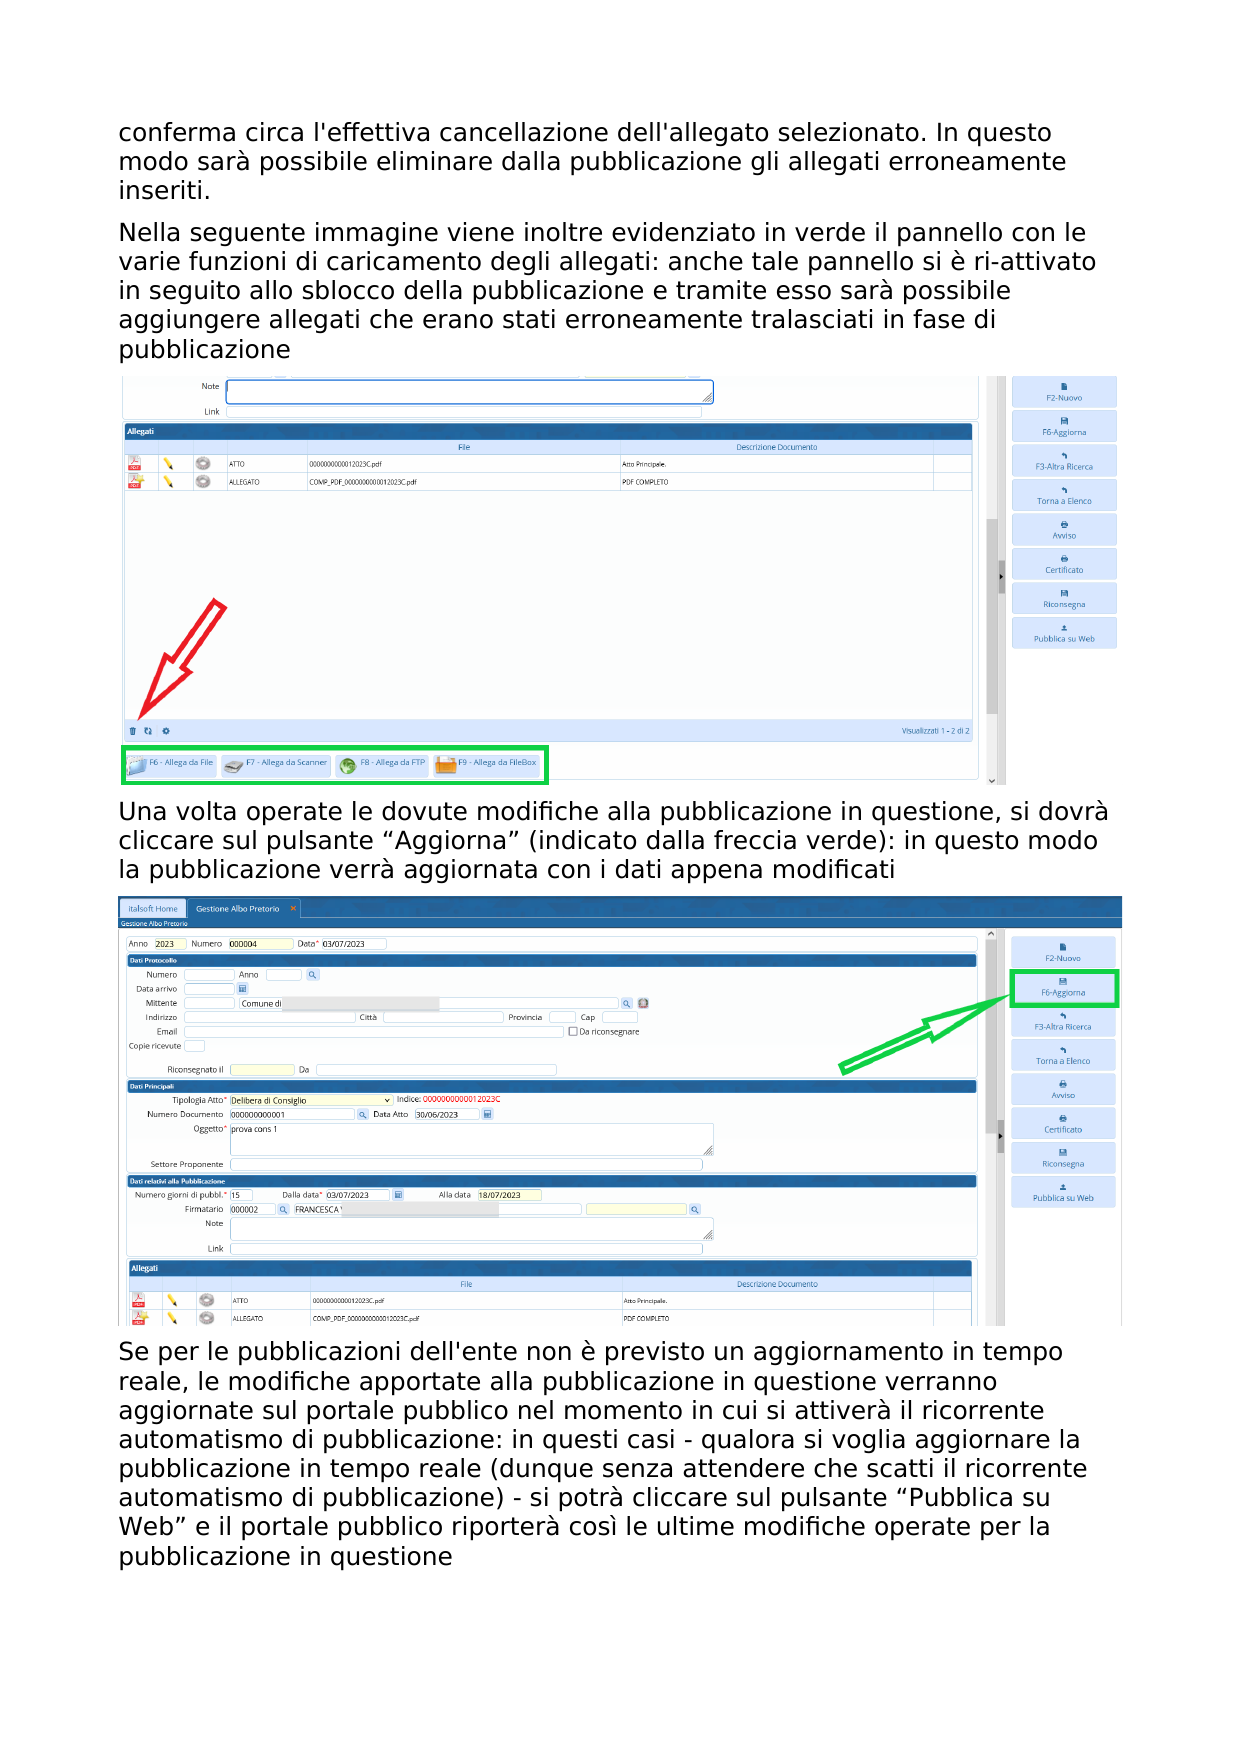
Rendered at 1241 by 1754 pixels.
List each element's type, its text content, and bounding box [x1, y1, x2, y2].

picture [118, 896, 1123, 1326]
picture [118, 376, 1123, 785]
text Nella seguente immagine viene inoltre evidenziato in verde il pannello con le varie funzioni di caricamento degli allegati: anche tale pannello si è ri-attivato in seguito allo sblocco della pubblicazione e tramite esso sarà possibile aggiungere allegati che erano stati erroneamente tralasciati in fase di pubblicazione [118, 218, 1122, 364]
text Una volta operate le dovute modifiche alla pubblicazione in questione, si dovrà cliccare sul pulsante “Aggiorna” (indicato dalla freccia verde): in questo modo la pubblicazione verrà aggiornata con i dati appena modificati [118, 797, 1122, 884]
text conferma circa l'effettiva cancellazione dell'allegato selezionato. In questo modo sarà possibile eliminare dalla pubblicazione gli allegati erroneamente inseriti. [118, 118, 1122, 206]
text Se per le pubblicazioni dell'ente non è previsto un aggiornamento in tempo reale, le modifiche apportate alla pubblicazione in questione verranno aggiornate sul portale pubblico nel momento in cui si attiverà il ricorrente automatismo di pubblicazione: in questi casi - qualora si voglia aggiornare la pubblicazione in tempo reale (dunque senza attendere che scatti il ricorrente automatismo di pubblicazione) - si potrà cliccare sul pulsante “Pubblica su Web” e il portale pubblico riporterà così le ultime modifiche operate per la pubblicazione in questione [118, 1338, 1122, 1571]
